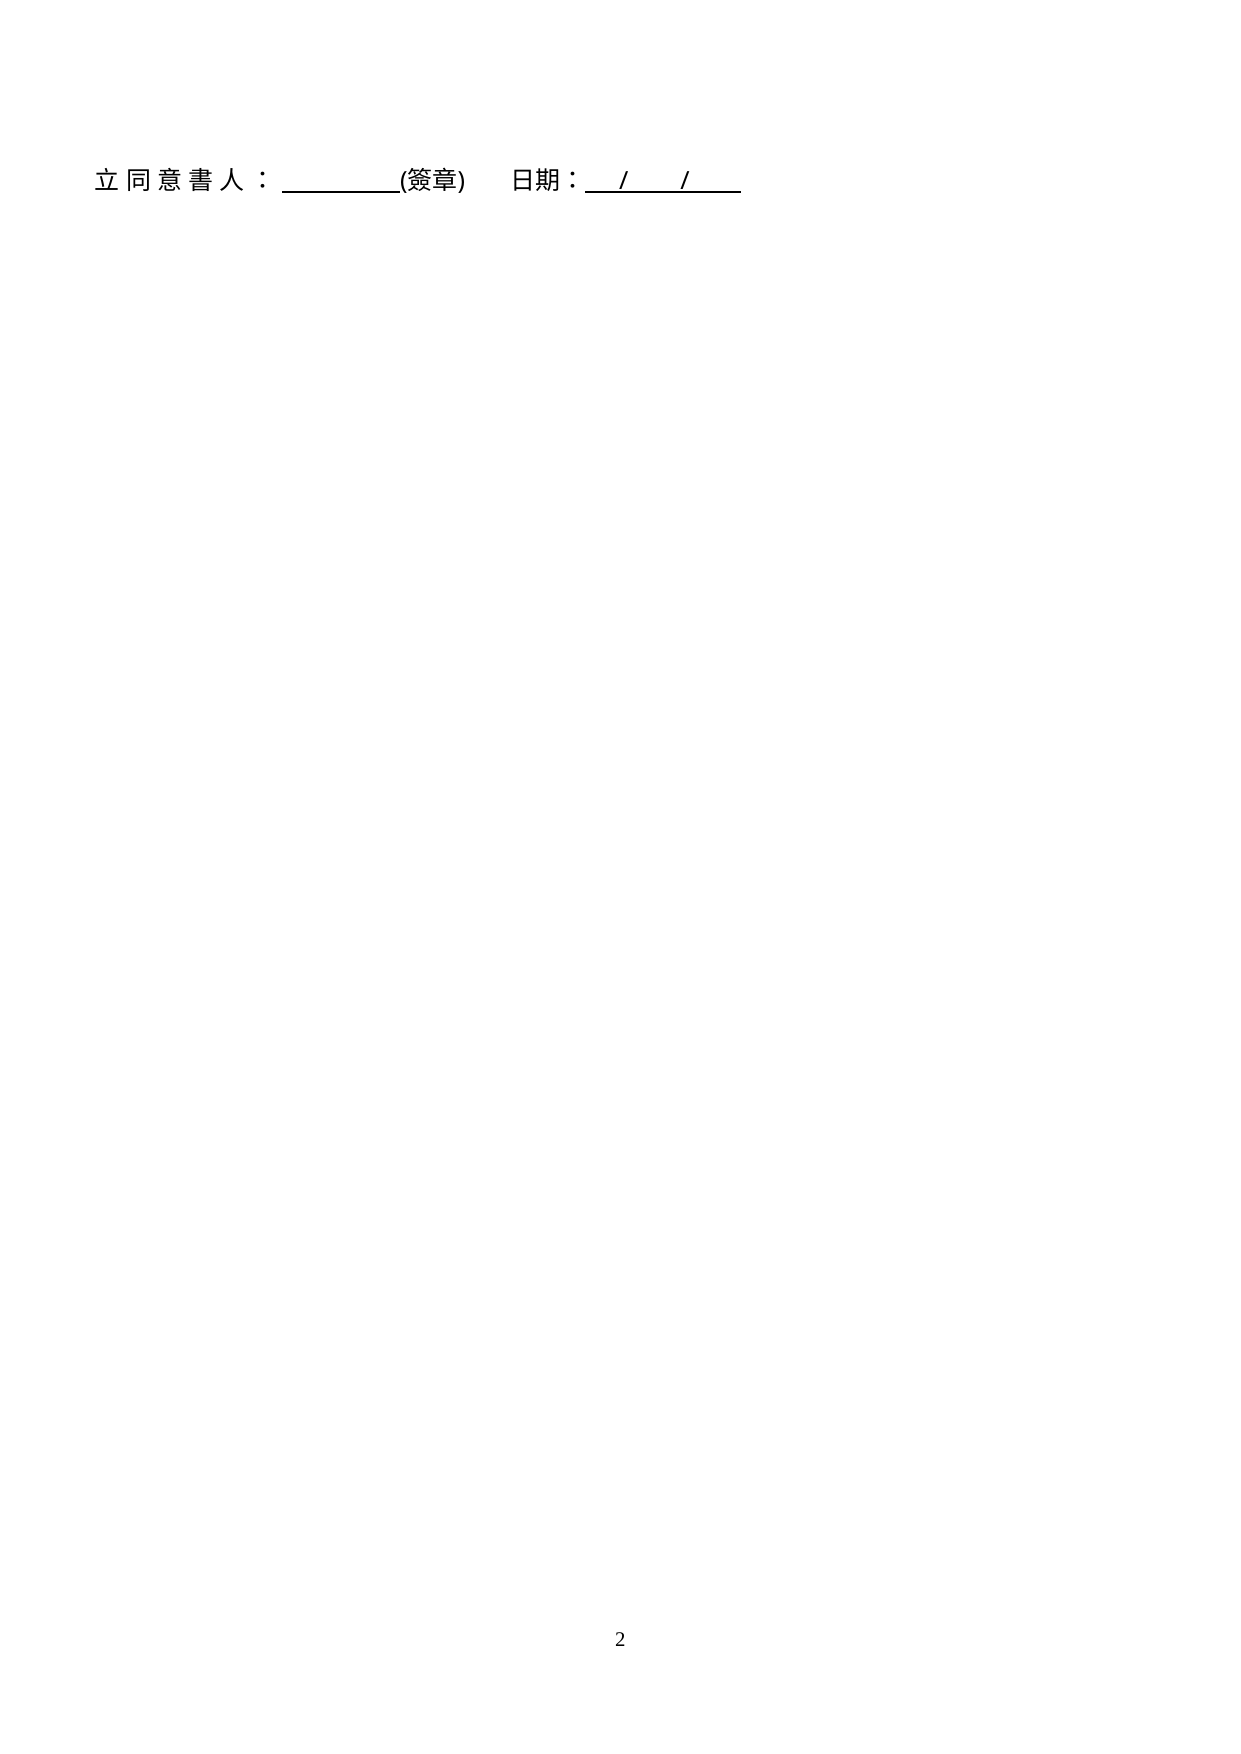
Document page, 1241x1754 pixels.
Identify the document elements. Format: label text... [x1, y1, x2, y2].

text 立同意書人： (簽章) 日期： / / [94, 160, 1146, 197]
